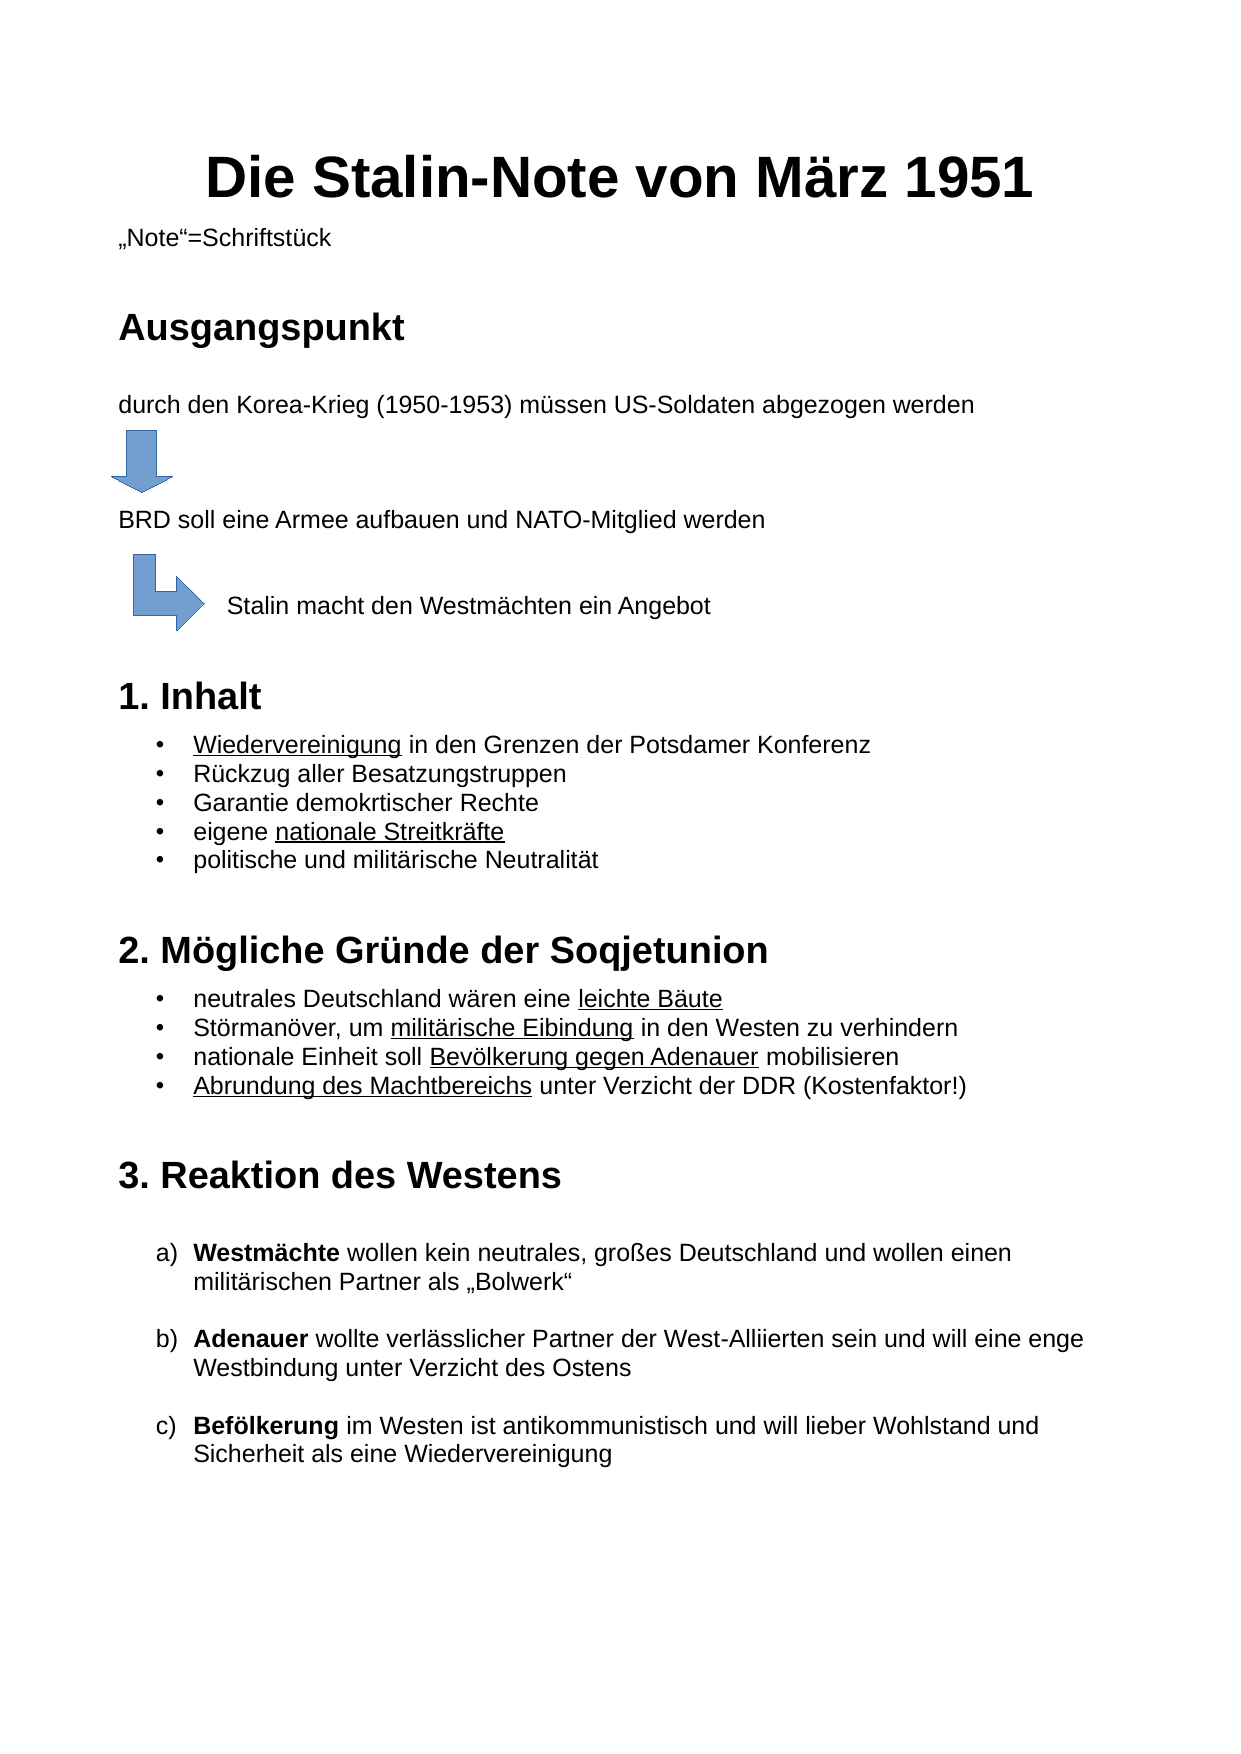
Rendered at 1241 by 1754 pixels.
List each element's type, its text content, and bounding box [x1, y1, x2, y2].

text BRD soll eine Armee aufbauen und NATO-Mitglied werden [118, 505, 1122, 534]
list Garantie demokrtischer Rechte [156, 788, 1122, 817]
list Westmächte wollen kein neutrales, großes Deutschland und wollen einen militärischen Partner als „Bolwerk“ [156, 1238, 1122, 1296]
list Störmanöver, um militärische Eibindung in den Westen zu verhindern [156, 1013, 1122, 1042]
text [118, 591, 176, 620]
list Abrundung des Machtbereichs unter Verzicht der DDR (Kostenfaktor!) [156, 1071, 1122, 1099]
subtitle Ausgangspunkt [118, 305, 1122, 349]
list politische und militärische Neutralität [156, 845, 1122, 874]
list Wiedervereinigung in den Grenzen der Potsdamer Konferenz [156, 730, 1122, 759]
list eigene nationale Streitkräfte [156, 817, 1122, 845]
text Stalin macht den Westmächten ein Angebot [189, 591, 1122, 620]
subtitle 1. Inhalt [118, 674, 1122, 717]
list Adenauer wollte verlässlicher Partner der West-Alliierten sein und will eine enge Westbindung unter Verzicht des Ostens [156, 1324, 1122, 1382]
list nationale Einheit soll Bevölkerung gegen Adenauer mobilisieren [156, 1042, 1122, 1071]
text „Note“=Schriftstück [118, 223, 1122, 251]
list Rückzug aller Besatzungstruppen [156, 759, 1122, 788]
subtitle 2. Mögliche Gründe der Soqjetunion [118, 928, 1122, 972]
title Die Stalin-Note von März 1951 [118, 143, 1122, 210]
subtitle 3. Reaktion des Westens [118, 1153, 1122, 1197]
list Befölkerung im Westen ist antikommunistisch und will lieber Wohlstand und Sicherheit als eine Wiedervereinigung [156, 1411, 1122, 1468]
text durch den Korea-Krieg (1950-1953) müssen US-Soldaten abgezogen werden [118, 390, 1122, 419]
list neutrales Deutschland wären eine leichte Bäute [156, 984, 1122, 1013]
